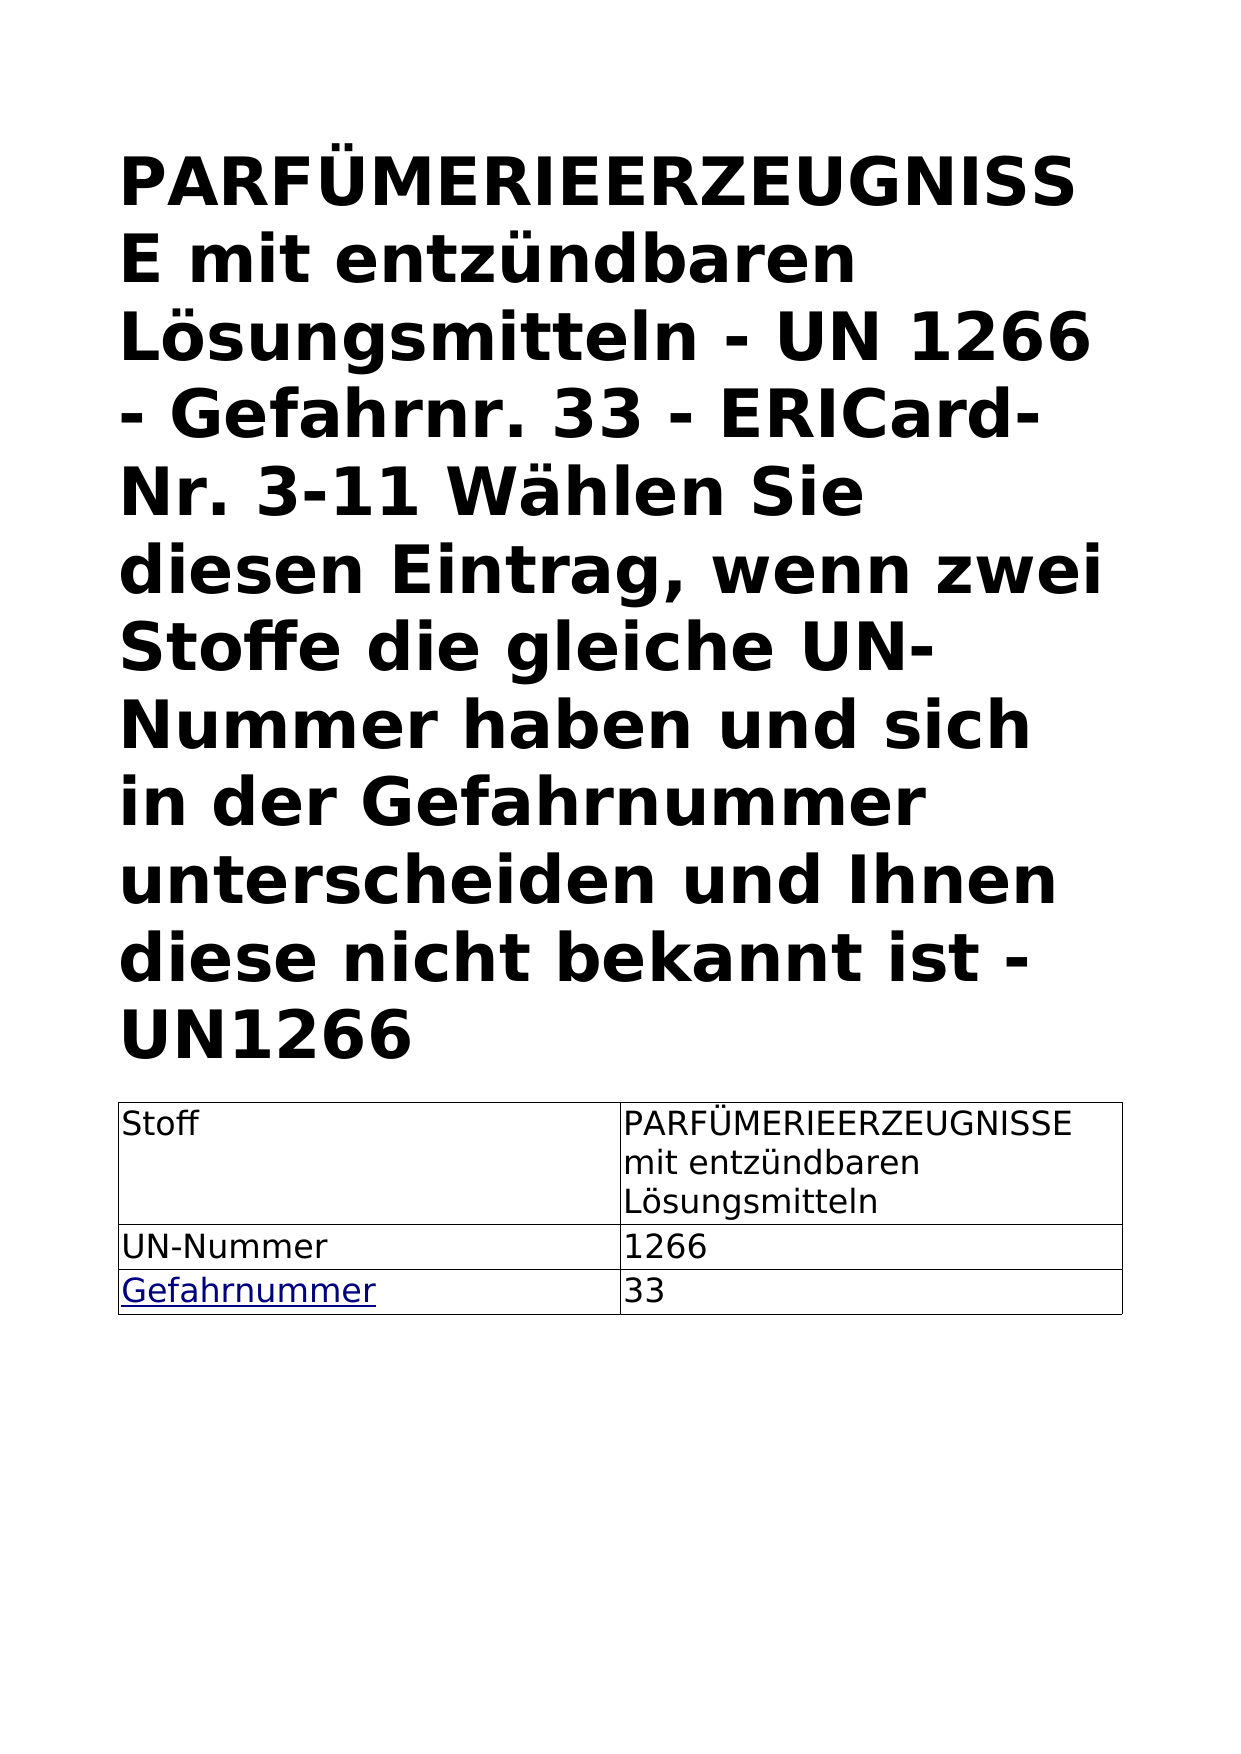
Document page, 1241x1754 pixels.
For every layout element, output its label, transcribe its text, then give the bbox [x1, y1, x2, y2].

subtitle PARFÜMERIEERZEUGNISSE mit entzündbaren Lösungsmitteln - UN 1266 - Gefahrnr. 33 - ERICard-Nr. 3-11 Wählen Sie diesen Eintrag, wenn zwei Stoffe die gleiche UN-Nummer haben und sich in der Gefahrnummer unterscheiden und Ihnen diese nicht bekannt ist - UN1266 [118, 143, 1122, 1074]
table_header Stoff [119, 1103, 620, 1224]
table_cell UN-Nummer [119, 1225, 620, 1269]
table_cell 1266 [621, 1225, 1122, 1269]
table_header PARFÜMERIEERZEUGNISSE mit entzündbaren Lösungsmitteln [621, 1103, 1122, 1224]
table_cell Gefahrnummer [119, 1270, 620, 1314]
table_cell 33 [621, 1270, 1122, 1314]
